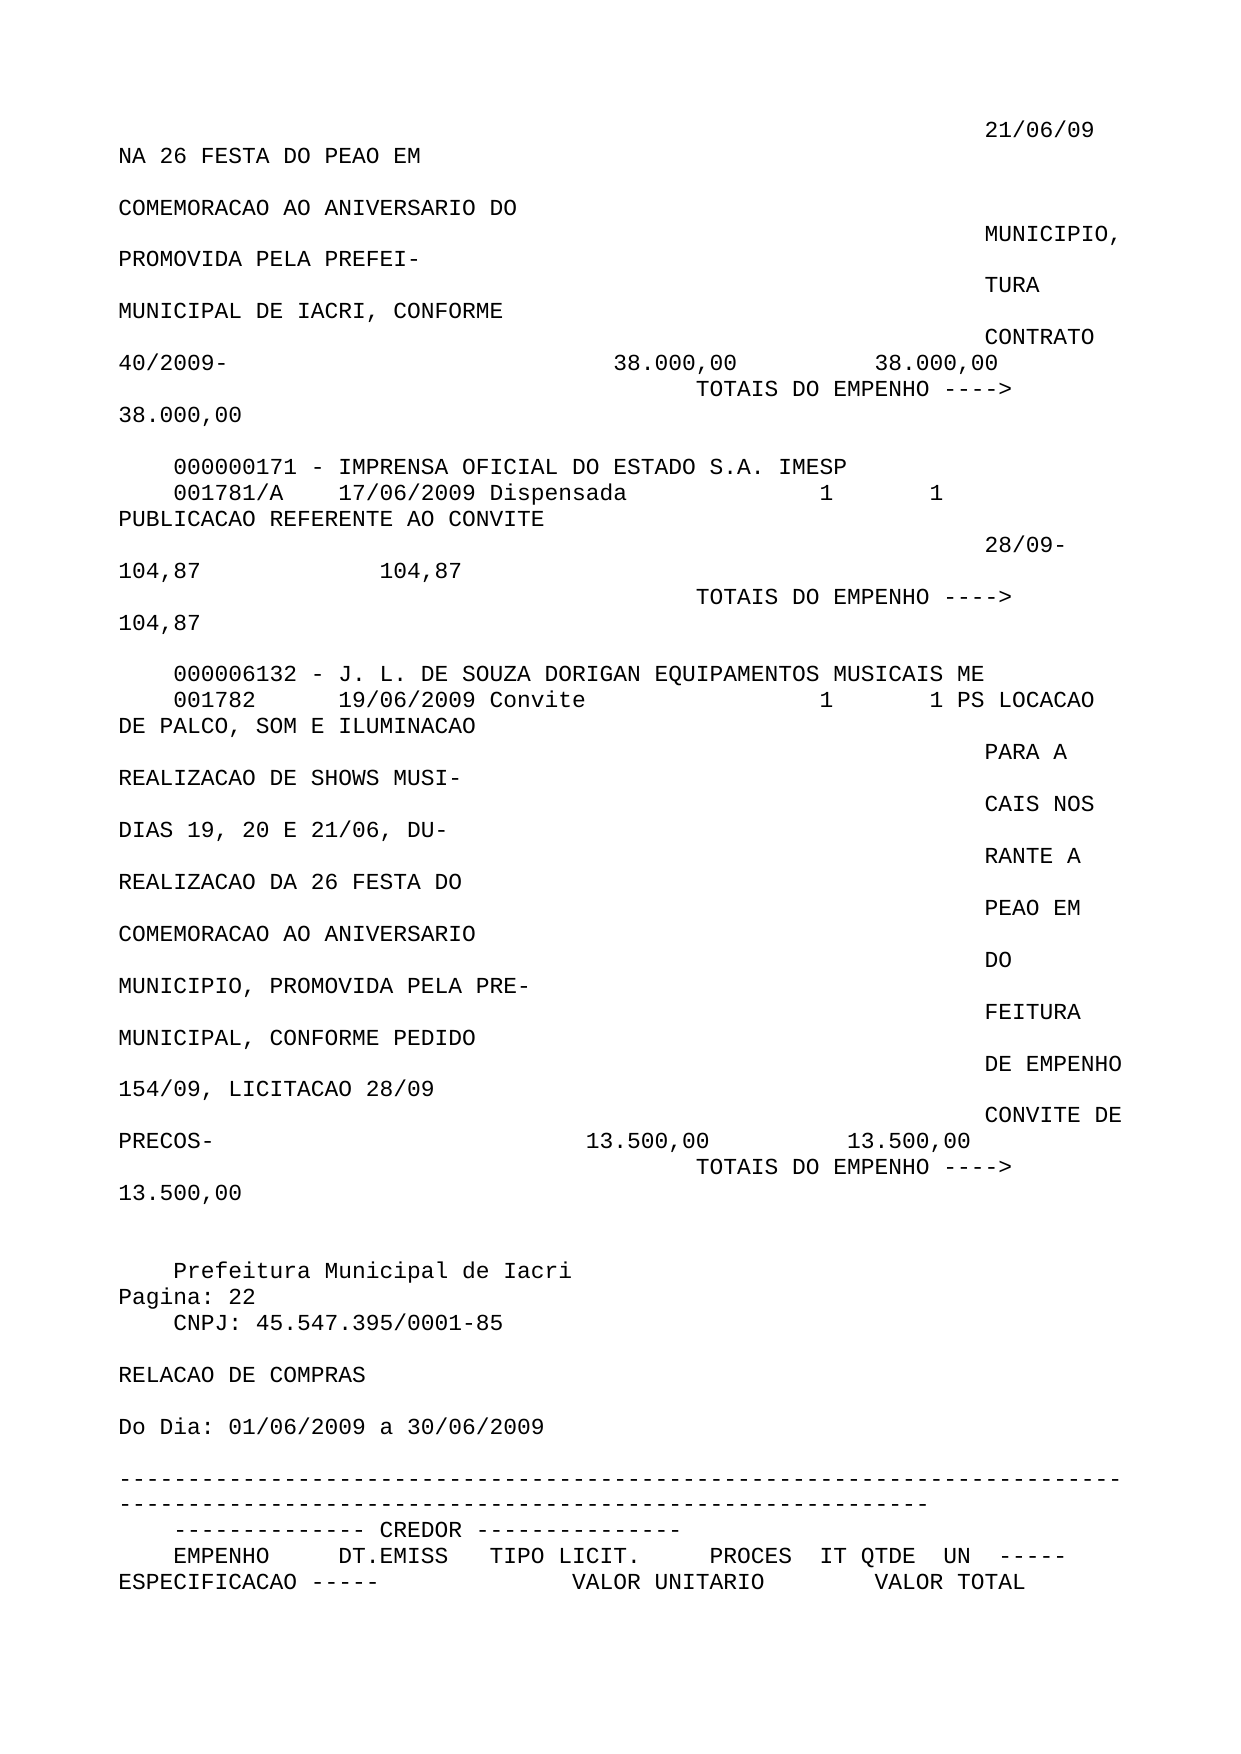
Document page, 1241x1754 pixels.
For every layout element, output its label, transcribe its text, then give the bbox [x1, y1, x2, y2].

text 000006132 - J. L. DE SOUZA DORIGAN EQUIPAMENTOS MUSICAIS ME [118, 663, 1122, 689]
text 28/09- 104,87 104,87 [118, 533, 1122, 585]
text 001781/A 17/06/2009 Dispensada 1 1 PUBLICACAO REFERENTE AO CONVITE [118, 481, 1122, 533]
text 21/06/09 NA 26 FESTA DO PEAO EM [118, 118, 1122, 170]
text -------------- CREDOR --------------- [118, 1519, 1122, 1545]
text EMPENHO DT.EMISS TIPO LICIT. PROCES IT QTDE UN ----- ESPECIFICACAO ----- VALOR UNITARIO VALOR TOTAL [118, 1545, 1122, 1597]
text PARA A REALIZACAO DE SHOWS MUSI- [118, 741, 1122, 792]
text TOTAIS DO EMPENHO ----> 104,87 [118, 585, 1122, 637]
text RELACAO DE COMPRAS [118, 1337, 1122, 1389]
text Do Dia: 01/06/2009 a 30/06/2009 [118, 1389, 1122, 1441]
text 001782 19/06/2009 Convite 1 1 PS LOCACAO DE PALCO, SOM E ILUMINACAO [118, 689, 1122, 741]
text MUNICIPIO, PROMOVIDA PELA PREFEI- [118, 222, 1122, 274]
text ------------------------------------------------------------------------------------------------------------------------------------ [118, 1597, 1122, 1622]
text DO MUNICIPIO, PROMOVIDA PELA PRE- [118, 948, 1122, 1000]
text PEAO EM COMEMORACAO AO ANIVERSARIO [118, 896, 1122, 948]
text TOTAIS DO EMPENHO ----> 38.000,00 [118, 377, 1122, 429]
text DE EMPENHO 154/09, LICITACAO 28/09 [118, 1052, 1122, 1104]
text 000000171 - IMPRENSA OFICIAL DO ESTADO S.A. IMESP [118, 455, 1122, 481]
text RANTE A REALIZACAO DA 26 FESTA DO [118, 844, 1122, 896]
text CONVITE DE PRECOS- 13.500,00 13.500,00 [118, 1104, 1122, 1156]
text TOTAIS DO EMPENHO ----> 13.500,00 [118, 1156, 1122, 1207]
text CAIS NOS DIAS 19, 20 E 21/06, DU- [118, 792, 1122, 844]
text ------------------------------------------------------------------------------------------------------------------------------------ [118, 1441, 1122, 1519]
text CNPJ: 45.547.395/0001-85 [118, 1311, 1122, 1337]
text COMEMORACAO AO ANIVERSARIO DO [118, 170, 1122, 222]
text TURA MUNICIPAL DE IACRI, CONFORME [118, 274, 1122, 326]
text CONTRATO 40/2009- 38.000,00 38.000,00 [118, 326, 1122, 377]
text FEITURA MUNICIPAL, CONFORME PEDIDO [118, 1000, 1122, 1052]
text Prefeitura Municipal de Iacri Pagina: 22 [118, 1259, 1122, 1311]
